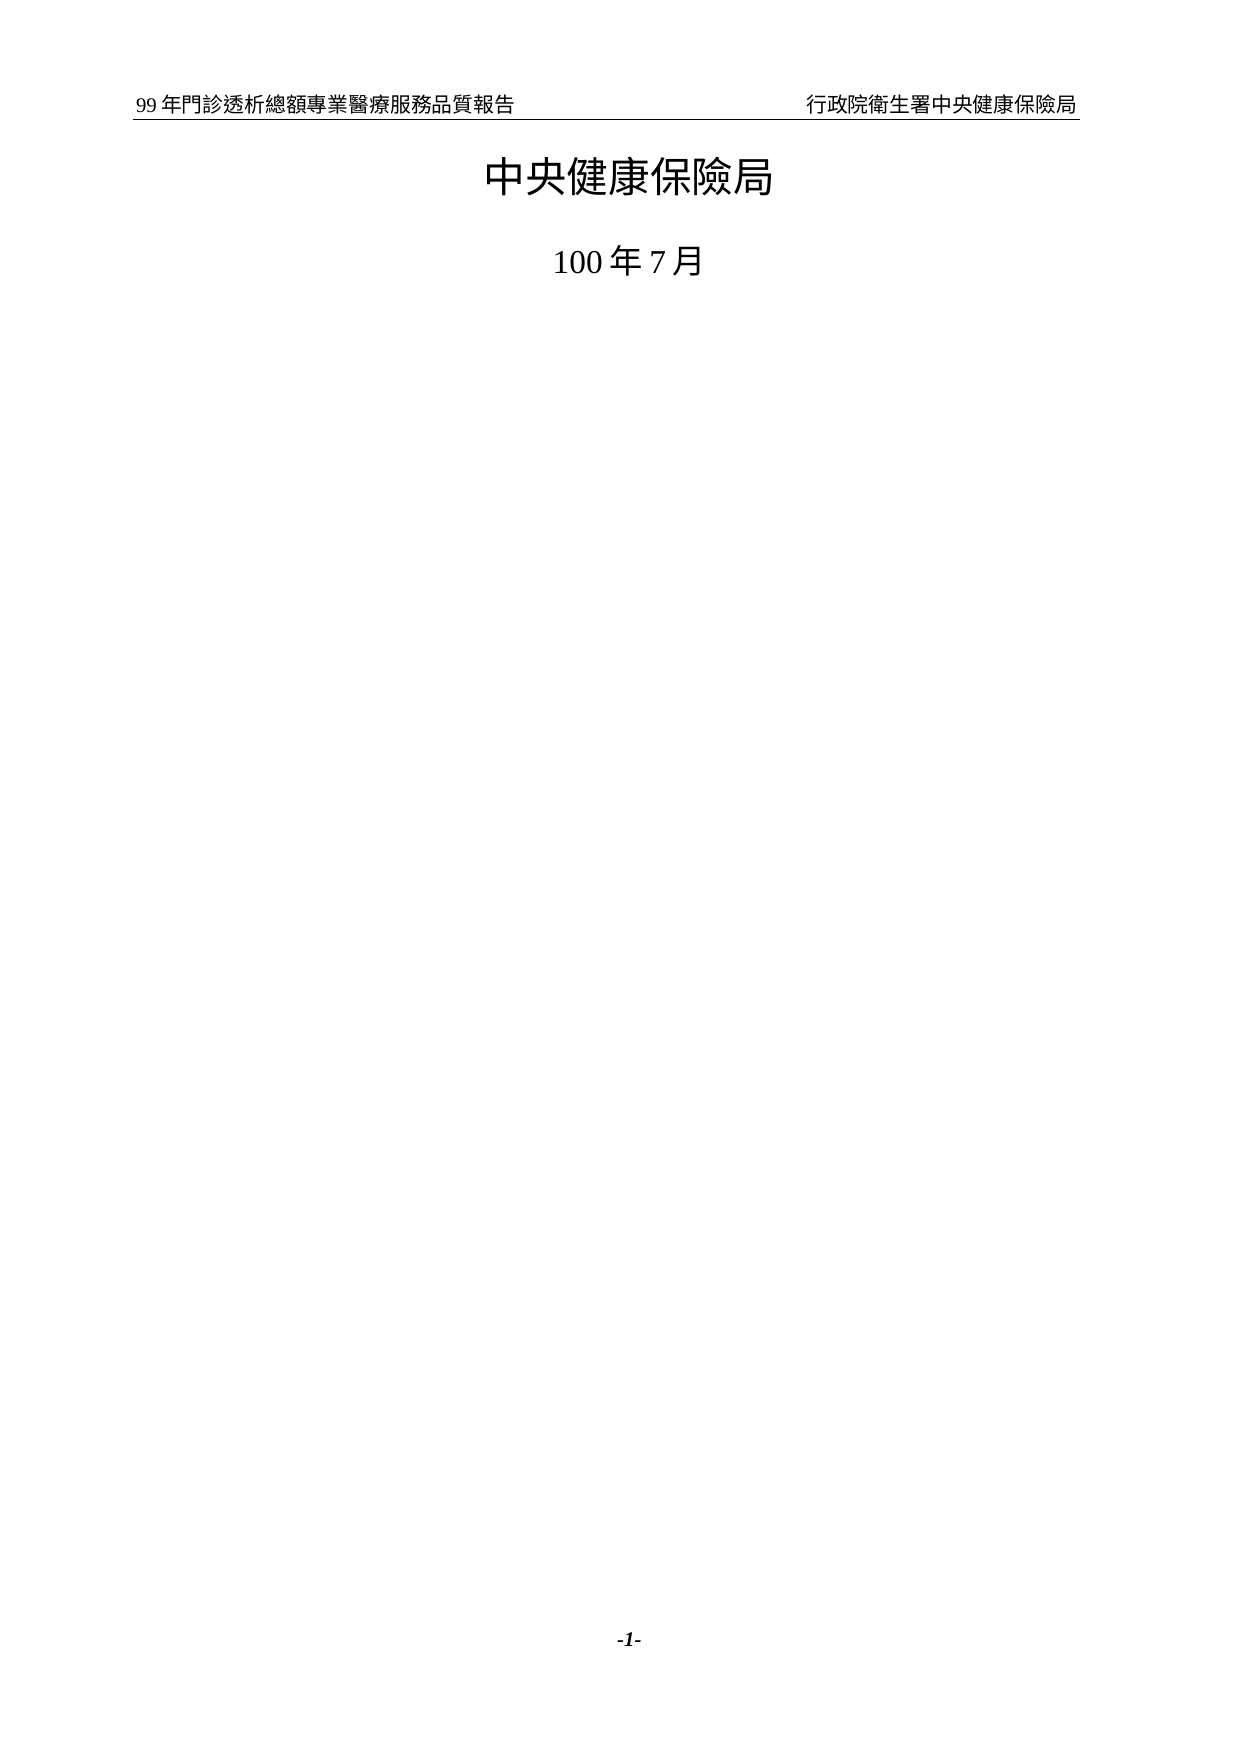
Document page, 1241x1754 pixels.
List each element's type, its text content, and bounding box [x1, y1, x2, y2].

text 中央健康保險局 [136, 144, 1122, 204]
text 100年7月 [136, 234, 1122, 283]
